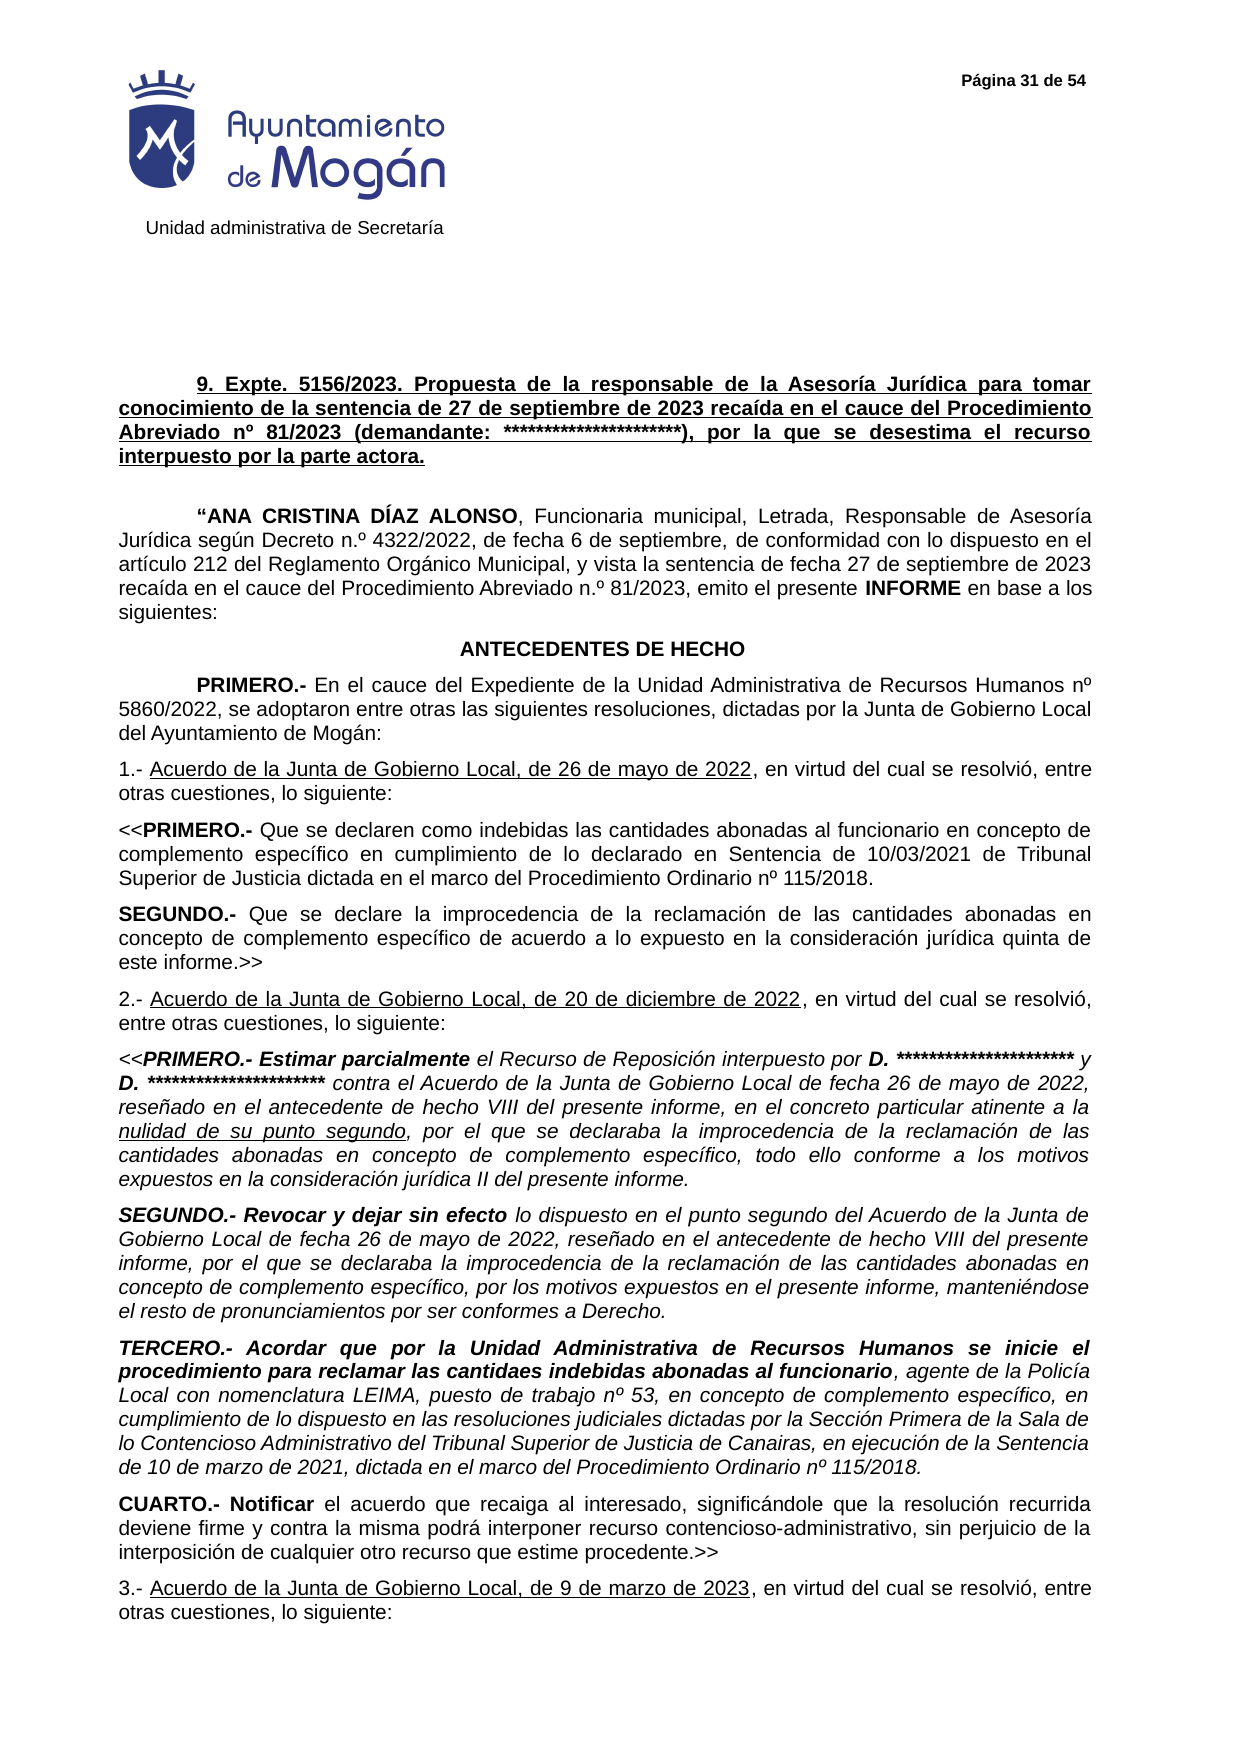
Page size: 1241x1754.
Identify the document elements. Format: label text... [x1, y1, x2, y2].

text interpuesto por la parte actora. [118, 442, 1092, 468]
text 2.- Acuerdo de la Junta de Gobierno Local, de 20 de diciembre de 2022, en virtud del cual se resolvió, entre otras cuestiones, lo siguiente: [118, 986, 1092, 1034]
text 9. Expte. 5156/2023. Propuesta de la responsable de la Asesoría Jurídica para tomar conocimiento de la sentencia de 27 de septiembre de 2023 recaída en el cauce del Procedimiento [118, 372, 1092, 417]
picture [128, 70, 445, 206]
text 1.- Acuerdo de la Junta de Gobierno Local, de 26 de mayo de 2022, en virtud del cual se resolvió, entre otras cuestiones, lo siguiente: [118, 757, 1092, 805]
text CUARTO.- Notificar el acuerdo que recaiga al interesado, significándole que la resolución recurrida deviene firme y contra la misma podrá interponer recurso contencioso-administrativo, sin perjuicio de la interposición de cualquier otro recurso que estime procedente.>> [118, 1492, 1092, 1563]
text <<PRIMERO.- Que se declaren como indebidas las cantidades abonadas al funcionario en concepto de complemento específico en cumplimiento de lo declarado en Sentencia de 10/03/2021 de Tribunal Superior de Justicia dictada en el marco del Procedimiento Ordinario nº 115/2018. [118, 818, 1092, 889]
text SEGUNDO.- Revocar y dejar sin efecto lo dispuesto en el punto segundo del Acuerdo de la Junta de Gobierno Local de fecha 26 de mayo de 2022, reseñado en el antecedente de hecho VIII del presente informe, por el que se declaraba la improcedencia de la reclamación de las cantidades abonadas en concepto de complemento específico, por los motivos expuestos en el presente informe, manteniéndose el resto de pronunciamientos por ser conformes a Derecho. [118, 1203, 1092, 1323]
text 3.- Acuerdo de la Junta de Gobierno Local, de 9 de marzo de 2023, en virtud del cual se resolvió, entre otras cuestiones, lo siguiente: [118, 1576, 1092, 1624]
text <<PRIMERO.- Estimar parcialmente el Recurso de Reposición interpuesto por D. ********************** y D. ********************** contra el Acuerdo de la Junta de Gobierno Local de fecha 26 de mayo de 2022, reseñado en el antecedente de hecho VIII del presente informe, en el concreto particular atinente a la nulidad de su punto segundo, por el que se declaraba la improcedencia de la reclamación de las cantidades abonadas en concepto de complemento específico, todo ello conforme a los motivos expuestos en la consideración jurídica II del presente informe. [118, 1047, 1092, 1191]
text “ANA CRISTINA DÍAZ ALONSO, Funcionaria municipal, Letrada, Responsable de Asesoría Jurídica según Decreto n.º 4322/2022, de fecha 6 de septiembre, de conformidad con lo dispuesto en el artículo 212 del Reglamento Orgánico Municipal, y vista la sentencia de fecha 27 de septiembre de 2023 recaída en el cauce del Procedimiento Abreviado n.º 81/2023, emito el presente INFORME en base a los siguientes: [118, 504, 1092, 624]
text TERCERO.- Acordar que por la Unidad Administrativa de Recursos Humanos se inicie el procedimiento para reclamar las cantidaes indebidas abonadas al funcionario, agente de la Policía Local con nomenclatura LEIMA, puesto de trabajo nº 53, en concepto de complemento específico, en cumplimiento de lo dispuesto en las resoluciones judiciales dictadas por la Sección Primera de la Sala de lo Contencioso Administrativo del Tribunal Superior de Justicia de Canairas, en ejecución de la Sentencia de 10 de marzo de 2021, dictada en el marco del Procedimiento Ordinario nº 115/2018. [118, 1335, 1092, 1479]
text PRIMERO.- En el cauce del Expediente de la Unidad Administrativa de Recursos Humanos nº 5860/2022, se adoptaron entre otras las siguientes resoluciones, dictadas por la Junta de Gobierno Local del Ayuntamiento de Mogán: [118, 673, 1092, 745]
text SEGUNDO.- Que se declare la improcedencia de la reclamación de las cantidades abonadas en concepto de complemento específico de acuerdo a lo expuesto en la consideración jurídica quinta de este informe.>> [118, 902, 1092, 974]
text Abreviado nº 81/2023 (demandante: **********************), por la que se desestima el recurso [118, 418, 1092, 441]
text ANTECEDENTES DE HECHO [118, 636, 1092, 660]
